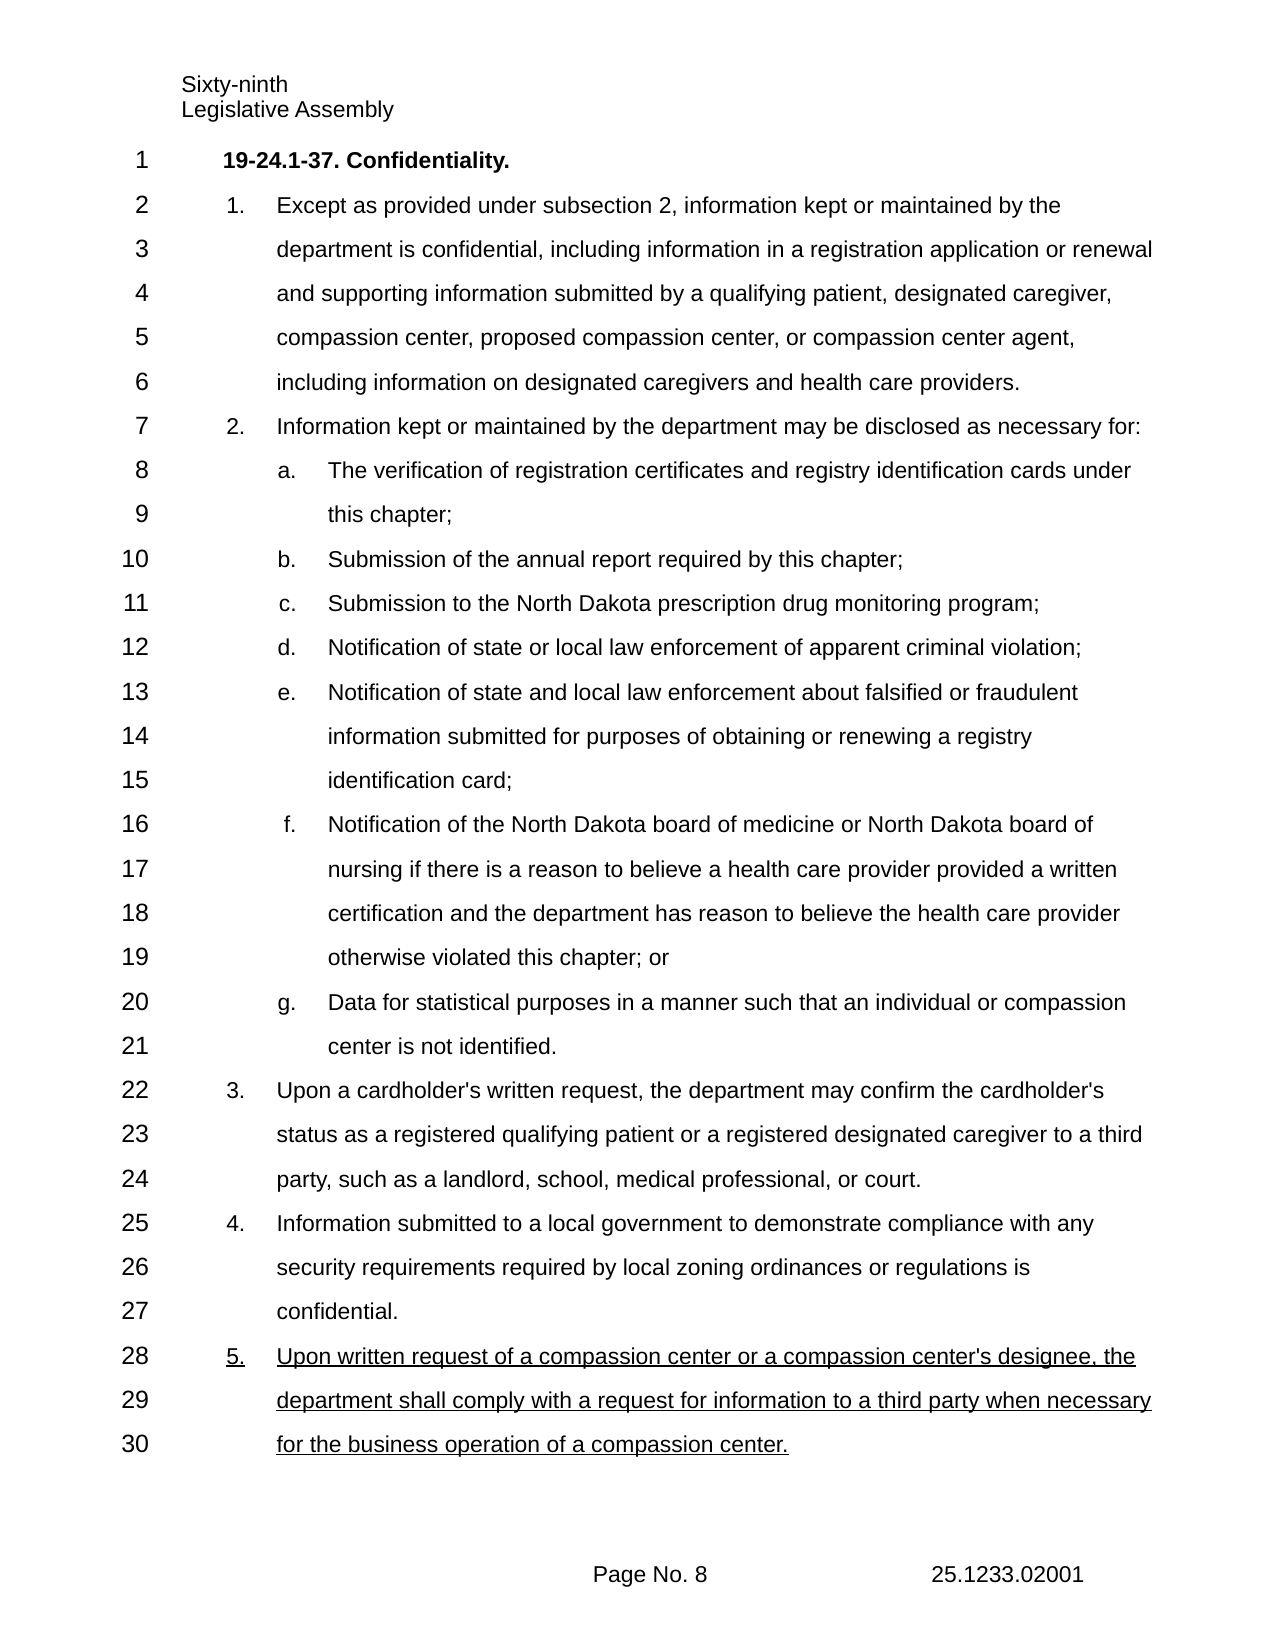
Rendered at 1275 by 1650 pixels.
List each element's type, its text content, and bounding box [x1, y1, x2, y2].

text 1. Except as provided under subsection 2, information kept or maintained by the department is confidential, including information in a registration application or renewal and supporting information submitted by a qualifying patient, designated caregiver, compassion center, proposed compassion center, or compassion center agent, including information on designated caregivers and health care providers. [181, 178, 1154, 399]
text 4. Information submitted to a local government to demonstrate compliance with any security requirements required by local zoning ordinances or regulations is confidential. [181, 1196, 1154, 1329]
text c. Submission to the North Dakota prescription drug monitoring program; [181, 576, 1154, 620]
text g. Data for statistical purposes in a manner such that an individual or compassion center is not identified. [181, 974, 1154, 1063]
text 3. Upon a cardholder's written request, the department may confirm the cardholder's status as a registered qualifying patient or a registered designated caregiver to a third party, such as a landlord, school, medical professional, or court. [181, 1063, 1154, 1196]
text 5. Upon written request of a compassion center or a compassion center's designee, the department shall comply with a request for information to a third party when necessary for the business operation of a compassion center. [181, 1329, 1154, 1461]
text e. Notification of state and local law enforcement about falsified or fraudulent information submitted for purposes of obtaining or renewing a registry identification card; [181, 664, 1154, 797]
text 2. Information kept or maintained by the department may be disclosed as necessary for: [181, 399, 1154, 443]
text d. Notification of state or local law enforcement of apparent criminal violation; [181, 620, 1154, 664]
text b. Submission of the annual report required by this chapter; [181, 532, 1154, 576]
text a. The verification of registration certificates and registry identification cards under this chapter; [181, 443, 1154, 532]
subtitle 19‑24.1‑37. Confidentiality. [181, 133, 1154, 178]
text f. Notification of the North Dakota board of medicine or North Dakota board of nursing if there is a reason to believe a health care provider provided a written certification and the department has reason to believe the health care provider otherwise violated this chapter; or [181, 797, 1154, 974]
